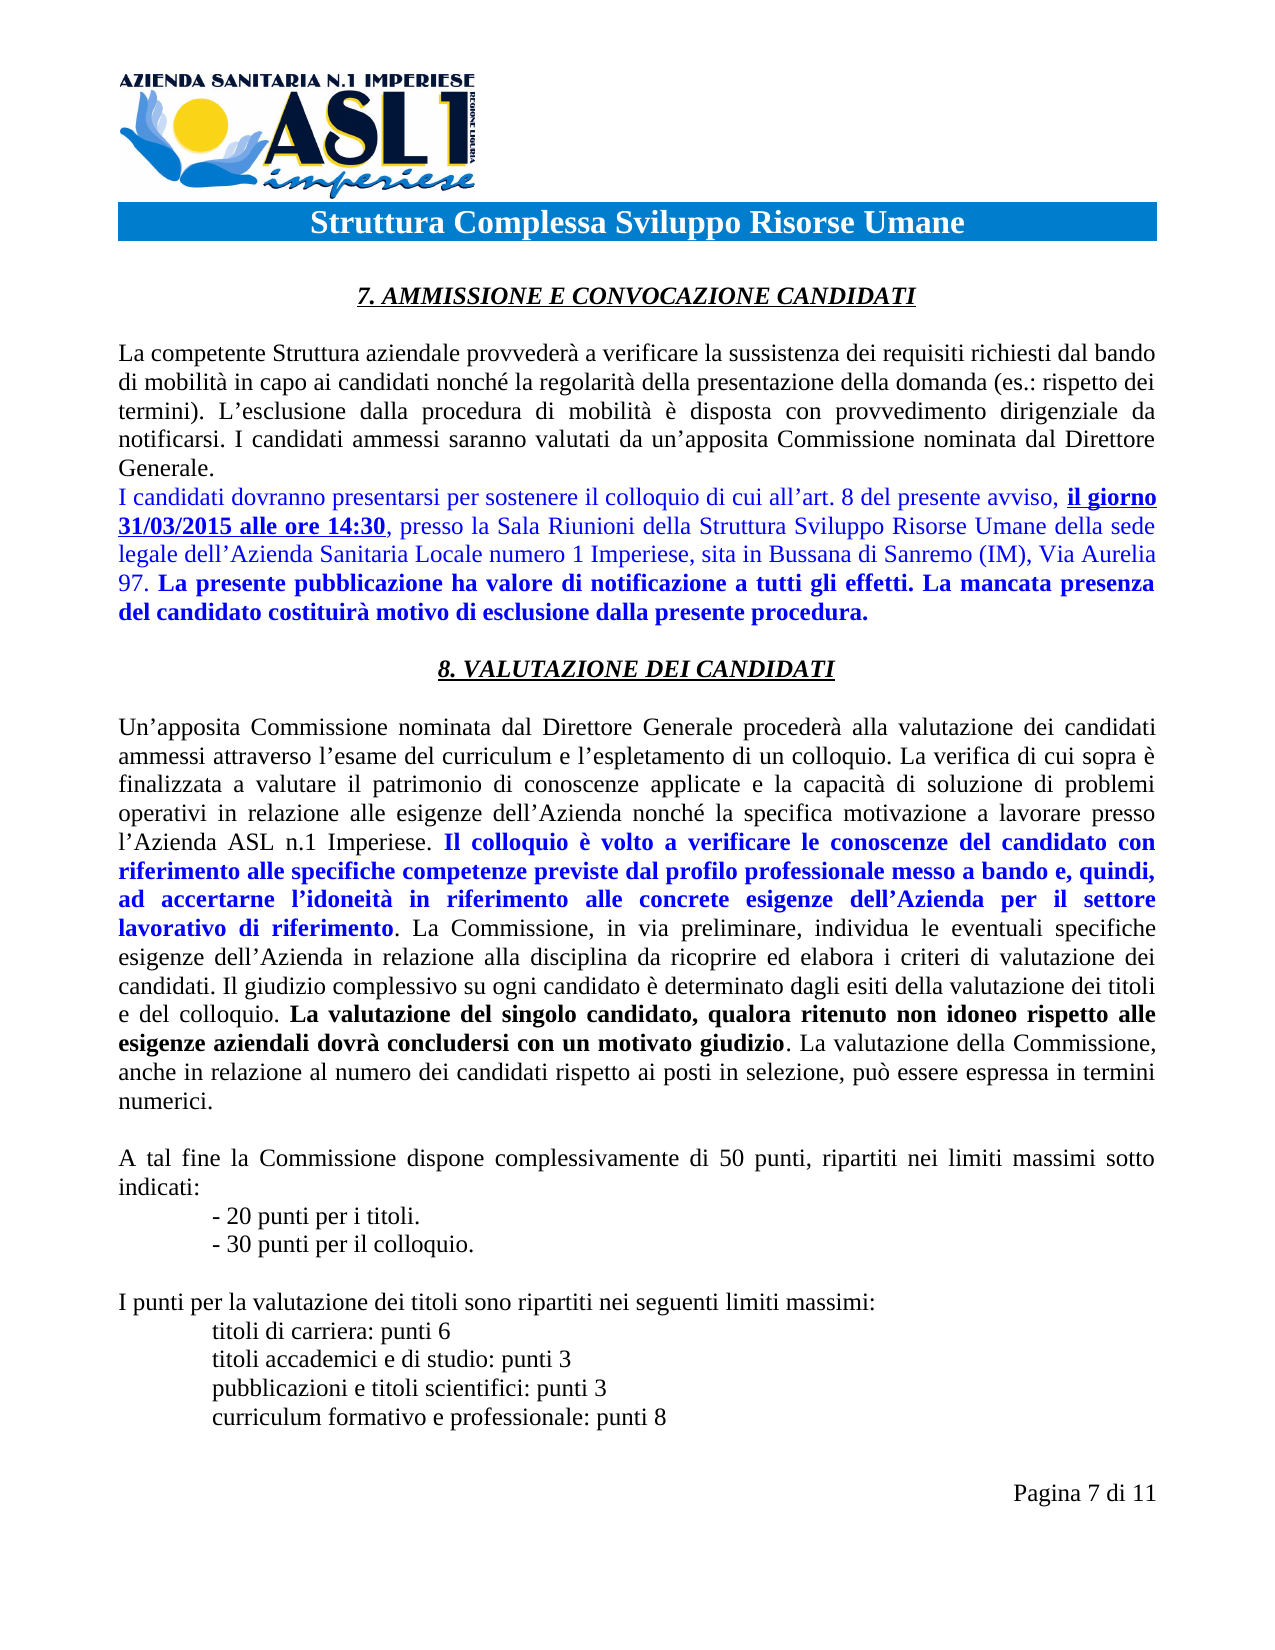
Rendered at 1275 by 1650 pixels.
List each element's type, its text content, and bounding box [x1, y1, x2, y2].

text La competente Struttura aziendale provvederà a verificare la sussistenza dei requisiti richiesti dal bando di mobilità in capo ai candidati nonché la regolarità della presentazione della domanda (es.: rispetto dei termini). L’esclusione dalla procedura di mobilità è disposta con provvedimento dirigenziale da notificarsi. I candidati ammessi saranno valutati da un’apposita Commissione nominata dal Direttore Generale. [118, 338, 1157, 482]
text A tal fine la Commissione dispone complessivamente di 50 punti, ripartiti nei limiti massimi sotto indicati: [118, 1143, 1157, 1201]
text I candidati dovranno presentarsi per sostenere il colloquio di cui all’art. 8 del presente avviso, il giorno 31/03/2015 alle ore 14:30, presso la Sala Riunioni della Struttura Sviluppo Risorse Umane della sede legale dell’Azienda Sanitaria Locale numero 1 Imperiese, sita in Bussana di Sanremo (IM), Via Aurelia 97. La presente pubblicazione ha valore di notificazione a tutti gli effetti. La mancata presenza del candidato costituirà motivo di esclusione dalla presente procedura. [118, 482, 1157, 626]
text I punti per la valutazione dei titoli sono ripartiti nei seguenti limiti massimi: [118, 1287, 1157, 1316]
text 8. VALUTAZIONE DEI CANDIDATI [118, 654, 1157, 683]
text Un’apposita Commissione nominata dal Direttore Generale procederà alla valutazione dei candidati ammessi attraverso l’esame del curriculum e l’espletamento di un colloquio. La verifica di cui sopra è finalizzata a valutare il patrimonio di conoscenze applicate e la capacità di soluzione di problemi operativi in relazione alle esigenze dell’Azienda nonché la specifica motivazione a lavorare presso l’Azienda ASL n.1 Imperiese. Il colloquio è volto a verificare le conoscenze del candidato con riferimento alle specifiche competenze previste dal profilo professionale messo a bando e, quindi, ad accertarne l’idoneità in riferimento alle concrete esigenze dell’Azienda per il settore lavorativo di riferimento. La Commissione, in via preliminare, individua le eventuali specifiche esigenze dell’Azienda in relazione alla disciplina da ricoprire ed elabora i criteri di valutazione dei candidati. Il giudizio complessivo su ogni candidato è determinato dagli esiti della valutazione dei titoli e del colloquio. La valutazione del singolo candidato, qualora ritenuto non idoneo rispetto alle esigenze aziendali dovrà concludersi con un motivato giudizio. La valutazione della Commissione, anche in relazione al numero dei candidati rispetto ai posti in selezione, può essere espressa in termini numerici. [118, 712, 1157, 1114]
text - 30 punti per il colloquio. [212, 1229, 1157, 1258]
text pubblicazioni e titoli scientifici: punti 3 [212, 1373, 1157, 1402]
picture [119, 74, 475, 199]
text titoli accademici e di studio: punti 3 [212, 1344, 1157, 1373]
text titoli di carriera: punti 6 [212, 1316, 1157, 1344]
text - 20 punti per i titoli. [212, 1201, 1157, 1229]
text 7. AMMISSIONE E CONVOCAZIONE CANDIDATI [118, 281, 1157, 309]
text curriculum formativo e professionale: punti 8 [212, 1402, 1157, 1431]
